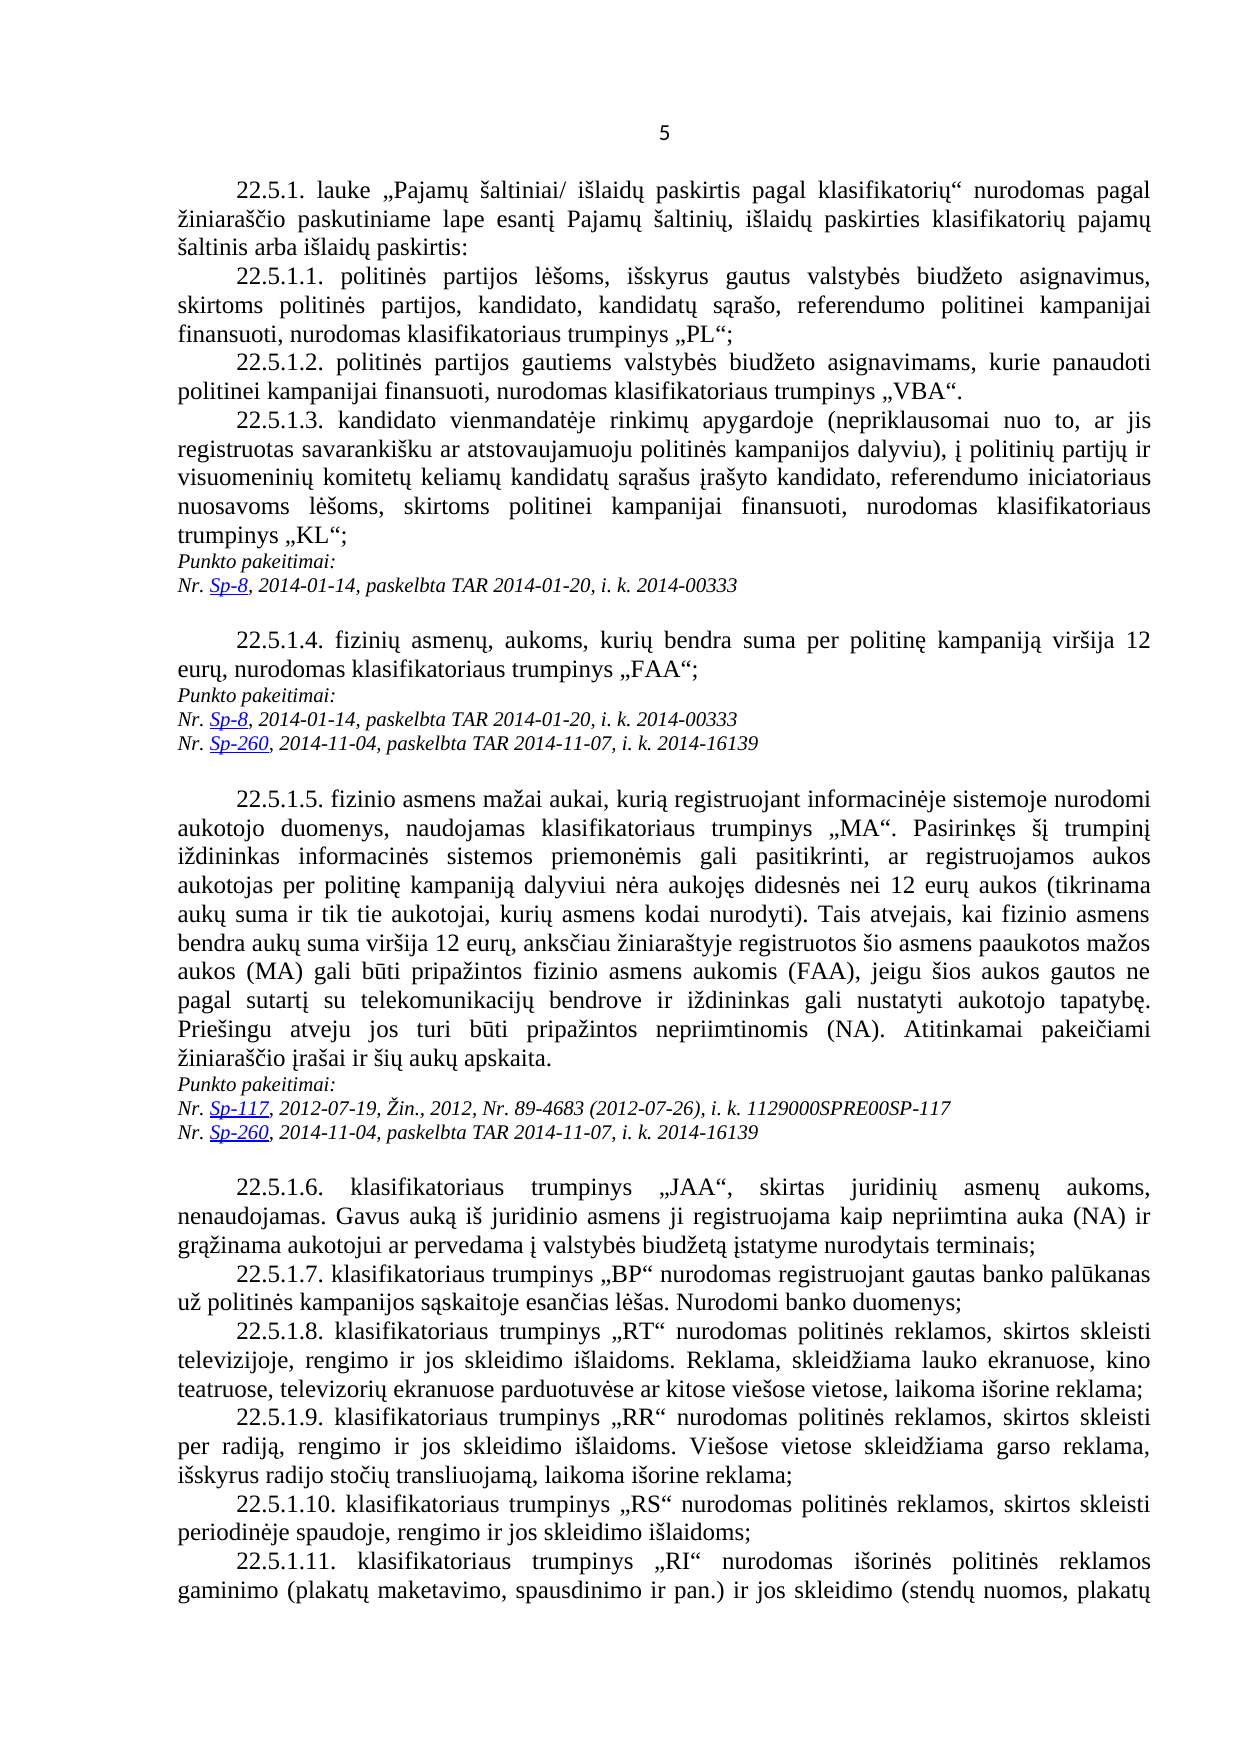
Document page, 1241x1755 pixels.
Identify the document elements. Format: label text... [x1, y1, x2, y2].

text 22.5.1.3. kandidato vienmandatėje rinkimų apygardoje (nepriklausomai nuo to, ar jis registruotas savarankišku ar atstovaujamuoju politinės kampanijos dalyviu), į politinių partijų ir visuomeninių komitetų keliamų kandidatų sąrašus įrašyto kandidato, referendumo iniciatoriaus nuosavoms lėšoms, skirtoms politinei kampanijai finansuoti, nurodomas klasifikatoriaus trumpinys „KL“; [177, 405, 1152, 549]
text Nr. Sp-117, 2012-07-19, Žin., 2012, Nr. 89-4683 (2012-07-26), i. k. 1129000SPRE00SP-117 [177, 1096, 1152, 1119]
text 22.5.1.5. fizinio asmens mažai aukai, kurią registruojant informacinėje sistemoje nurodomi aukotojo duomenys, naudojamas klasifikatoriaus trumpinys „MA“. Pasirinkęs šį trumpinį iždininkas informacinės sistemos priemonėmis gali pasitikrinti, ar registruojamos aukos aukotojas per politinę kampaniją dalyviui nėra aukojęs didesnės nei 12 eurų aukos (tikrinama aukų suma ir tik tie aukotojai, kurių asmens kodai nurodyti). Tais atvejais, kai fizinio asmens bendra aukų suma viršija 12 eurų, anksčiau žiniaraštyje registruotos šio asmens paaukotos mažos aukos (MA) gali būti pripažintos fizinio asmens aukomis (FAA), jeigu šios aukos gautos ne pagal sutartį su telekomunikacijų bendrove ir iždininkas gali nustatyti aukotojo tapatybę. Priešingu atveju jos turi būti pripažintos nepriimtinomis (NA). Atitinkamai pakeičiami žiniaraščio įrašai ir šių aukų apskaita. [177, 784, 1152, 1071]
text Punkto pakeitimai: [177, 549, 1152, 573]
text 22.5.1.10. klasifikatoriaus trumpinys „RS“ nurodomas politinės reklamos, skirtos skleisti periodinėje spaudoje, rengimo ir jos skleidimo išlaidoms; [177, 1489, 1152, 1546]
text 22.5.1.9. klasifikatoriaus trumpinys „RR“ nurodomas politinės reklamos, skirtos skleisti per radiją, rengimo ir jos skleidimo išlaidoms. Viešose vietose skleidžiama garso reklama, išskyrus radijo stočių transliuojamą, laikoma išorine reklama; [177, 1402, 1152, 1489]
text Punkto pakeitimai: [177, 683, 1152, 707]
text Nr. Sp-260, 2014-11-04, paskelbta TAR 2014-11-07, i. k. 2014-16139 [177, 1119, 1152, 1144]
text 22.5.1. lauke „Pajamų šaltiniai/ išlaidų paskirtis pagal klasifikatorių“ nurodomas pagal žiniaraščio paskutiniame lape esantį Pajamų šaltinių, išlaidų paskirties klasifikatorių pajamų šaltinis arba išlaidų paskirtis: [177, 175, 1152, 261]
text Nr. Sp-260, 2014-11-04, paskelbta TAR 2014-11-07, i. k. 2014-16139 [177, 731, 1152, 755]
text Nr. Sp-8, 2014-01-14, paskelbta TAR 2014-01-20, i. k. 2014-00333 [177, 707, 1152, 731]
text Punkto pakeitimai: [177, 1071, 1152, 1096]
text 22.5.1.6. klasifikatoriaus trumpinys „JAA“, skirtas juridinių asmenų aukoms, nenaudojamas. Gavus auką iš juridinio asmens ji registruojama kaip nepriimtina auka (NA) ir grąžinama aukotojui ar pervedama į valstybės biudžetą įstatyme nurodytais terminais; [177, 1172, 1152, 1259]
text 22.5.1.2. politinės partijos gautiems valstybės biudžeto asignavimams, kurie panaudoti politinei kampanijai finansuoti, nurodomas klasifikatoriaus trumpinys „VBA“. [177, 347, 1152, 405]
text 22.5.1.7. klasifikatoriaus trumpinys „BP“ nurodomas registruojant gautas banko palūkanas už politinės kampanijos sąskaitoje esančias lėšas. Nurodomi banko duomenys; [177, 1259, 1152, 1316]
text Nr. Sp-8, 2014-01-14, paskelbta TAR 2014-01-20, i. k. 2014-00333 [177, 573, 1152, 597]
text 22.5.1.1. politinės partijos lėšoms, išskyrus gautus valstybės biudžeto asignavimus, skirtoms politinės partijos, kandidato, kandidatų sąrašo, referendumo politinei kampanijai finansuoti, nurodomas klasifikatoriaus trumpinys „PL“; [177, 261, 1152, 347]
text 22.5.1.11. klasifikatoriaus trumpinys „RI“ nurodomas išorinės politinės reklamos gaminimo (plakatų maketavimo, spausdinimo ir pan.) ir jos skleidimo (stendų nuomos, plakatų [177, 1546, 1152, 1604]
text 22.5.1.4. fizinių asmenų, aukoms, kurių bendra suma per politinę kampaniją viršija 12 eurų, nurodomas klasifikatoriaus trumpinys „FAA“; [177, 626, 1152, 683]
text 22.5.1.8. klasifikatoriaus trumpinys „RT“ nurodomas politinės reklamos, skirtos skleisti televizijoje, rengimo ir jos skleidimo išlaidoms. Reklama, skleidžiama lauko ekranuose, kino teatruose, televizorių ekranuose parduotuvėse ar kitose viešose vietose, laikoma išorine reklama; [177, 1316, 1152, 1402]
